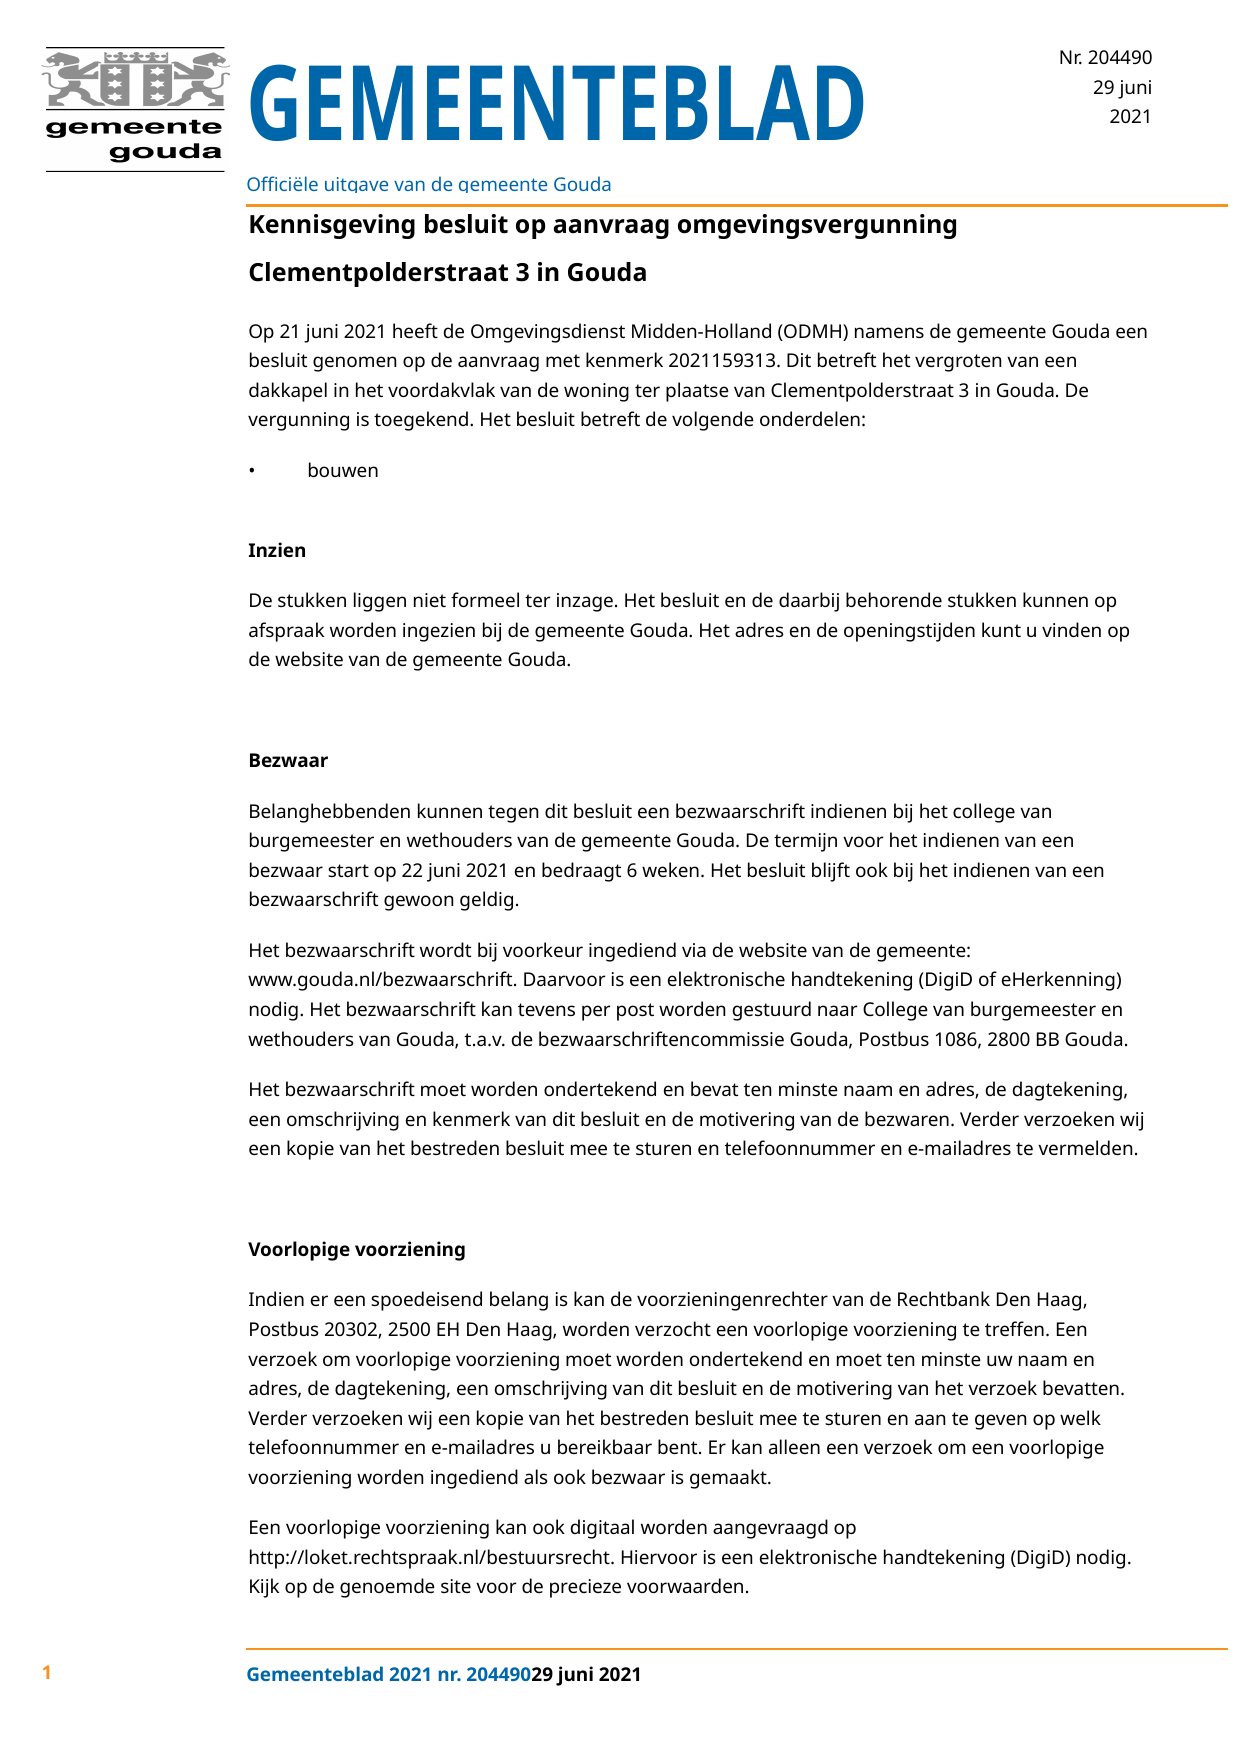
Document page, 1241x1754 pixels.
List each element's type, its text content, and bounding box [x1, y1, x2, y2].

text Inzien [248, 537, 1152, 563]
text Een voorlopige voorziening kan ook digitaal worden aangevraagd op http://loket.rechtspraak.nl/bestuursrecht. Hiervoor is een elektronische handtekening (DigiD) nodig. Kijk op de genoemde site voor de precieze voorwaarden. [248, 1514, 1152, 1599]
list bouwen [248, 457, 1152, 483]
text Op 21 juni 2021 heeft de Omgevingsdienst Midden-Holland (ODMH) namens de gemeente Gouda een besluit genomen op de aanvraag met kenmerk 2021159313. Dit betreft het vergroten van een dakkapel in het voordakvlak van de woning ter plaatse van Clementpolderstraat 3 in Gouda. De vergunning is toegekend. Het besluit betreft de volgende onderdelen: [248, 318, 1152, 432]
text Bezwaar [248, 747, 1152, 773]
text Het bezwaarschrift moet worden ondertekend en bevat ten minste naam en adres, de dagtekening, een omschrijving en kenmerk van dit besluit en de motivering van de bezwaren. Verder verzoeken wij een kopie van het bestreden besluit mee te sturen en telefoonnummer en e-mailadres te vermelden. [248, 1076, 1152, 1161]
text Het bezwaarschrift wordt bij voorkeur ingediend via de website van de gemeente: www.gouda.nl/bezwaarschrift. Daarvoor is een elektronische handtekening (DigiD of eHerkenning) nodig. Het bezwaarschrift kan tevens per post worden gestuurd naar College van burgemeester en wethouders van Gouda, t.a.v. de bezwaarschriftencommissie Gouda, Postbus 1086, 2800 BB Gouda. [248, 937, 1152, 1052]
text Kennisgeving besluit op aanvraag omgevingsvergunning Clementpolderstraat 3 in Gouda [248, 207, 1152, 288]
text De stukken liggen niet formeel ter inzage. Het besluit en de daarbij behorende stukken kunnen op afspraak worden ingezien bij de gemeente Gouda. Het adres en de openingstijden kunt u vinden op de website van de gemeente Gouda. [248, 587, 1152, 672]
text Belanghebbenden kunnen tegen dit besluit een bezwaarschrift indienen bij het college van burgemeester en wethouders van de gemeente Gouda. De termijn voor het indienen van een bezwaar start op 22 juni 2021 en bedraagt 6 weken. Het besluit blijft ook bij het indienen van een bezwaarschrift gewoon geldig. [248, 798, 1152, 912]
picture [41, 47, 231, 172]
text Indien er een spoedeisend belang is kan de voorzieningenrechter van de Rechtbank Den Haag, Postbus 20302, 2500 EH Den Haag, worden verzocht een voorlopige voorziening te treffen. Een verzoek om voorlopige voorziening moet worden ondertekend en moet ten minste uw naam en adres, de dagtekening, een omschrijving van dit besluit en de motivering van het verzoek bevatten. Verder verzoeken wij een kopie van het bestreden besluit mee te sturen en aan te geven op welk telefoonnummer en e-mailadres u bereikbaar bent. Er kan alleen een verzoek om een voorlopige voorziening worden ingediend als ook bezwaar is gemaakt. [248, 1287, 1152, 1490]
text Voorlopige voorziening [248, 1236, 1152, 1262]
